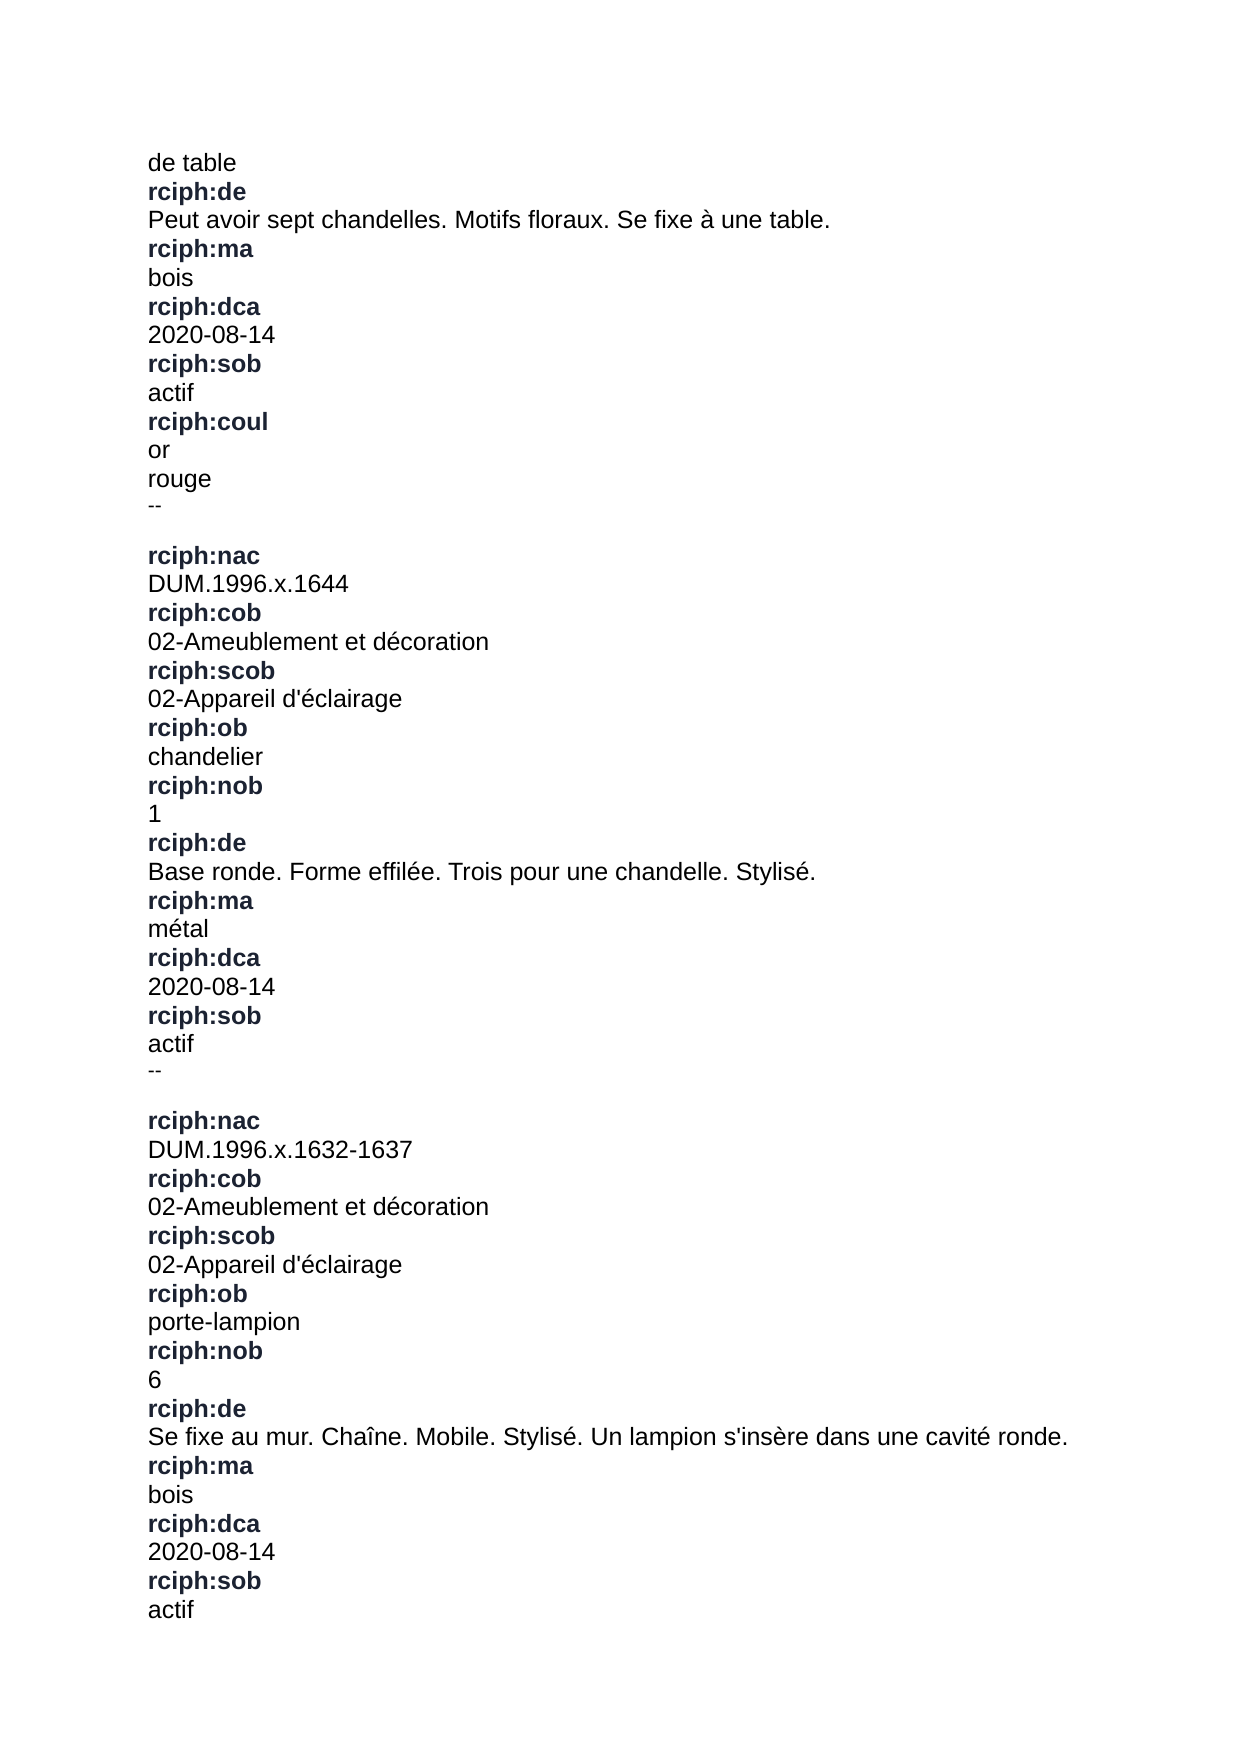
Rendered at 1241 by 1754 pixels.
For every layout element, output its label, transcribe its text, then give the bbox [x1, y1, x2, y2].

text rciph:dca [148, 943, 1092, 972]
text rciph:dca [148, 291, 1092, 320]
text 02-Appareil d'éclairage [148, 1250, 1092, 1278]
text or [148, 435, 1092, 464]
text Peut avoir sept chandelles. Motifs floraux. Se fixe à une table. [148, 205, 1092, 234]
text Base ronde. Forme effilée. Trois pour une chandelle. Stylisé. [148, 857, 1092, 886]
text 02-Ameublement et décoration [148, 1192, 1092, 1221]
text DUM.1996.x.1644 [148, 569, 1092, 598]
text rciph:dca [148, 1508, 1092, 1537]
text rciph:scob [148, 1221, 1092, 1250]
text rciph:ob [148, 1278, 1092, 1307]
text rouge [148, 464, 1092, 493]
text chandelier [148, 742, 1092, 771]
text bois [148, 1480, 1092, 1508]
text rciph:de [148, 828, 1092, 857]
text rciph:cob [148, 1163, 1092, 1192]
text de table [148, 148, 1092, 176]
text bois [148, 263, 1092, 291]
text rciph:scob [148, 656, 1092, 684]
text rciph:sob [148, 1001, 1092, 1029]
text 6 [148, 1365, 1092, 1393]
text DUM.1996.x.1632-1637 [148, 1135, 1092, 1163]
text rciph:nac [148, 1106, 1092, 1135]
text rciph:de [148, 1393, 1092, 1422]
text -- [148, 493, 1092, 517]
text rciph:ma [148, 1451, 1092, 1480]
text actif [148, 1029, 1092, 1058]
text rciph:coul [148, 406, 1092, 435]
text Se fixe au mur. Chaîne. Mobile. Stylisé. Un lampion s'insère dans une cavité ronde. [148, 1422, 1092, 1451]
text -- [148, 1058, 1092, 1082]
text 2020-08-14 [148, 972, 1092, 1001]
text rciph:ma [148, 886, 1092, 914]
text rciph:nac [148, 541, 1092, 569]
text rciph:nob [148, 771, 1092, 799]
text rciph:sob [148, 349, 1092, 378]
text 2020-08-14 [148, 320, 1092, 349]
text 1 [148, 799, 1092, 828]
text métal [148, 914, 1092, 943]
text rciph:sob [148, 1566, 1092, 1595]
text actif [148, 1595, 1092, 1623]
text rciph:de [148, 176, 1092, 205]
text actif [148, 378, 1092, 406]
text rciph:nob [148, 1336, 1092, 1365]
text rciph:ma [148, 234, 1092, 263]
text 02-Appareil d'éclairage [148, 684, 1092, 713]
text rciph:cob [148, 598, 1092, 627]
text 2020-08-14 [148, 1537, 1092, 1566]
text porte-lampion [148, 1307, 1092, 1336]
text 02-Ameublement et décoration [148, 627, 1092, 656]
text rciph:ob [148, 713, 1092, 742]
